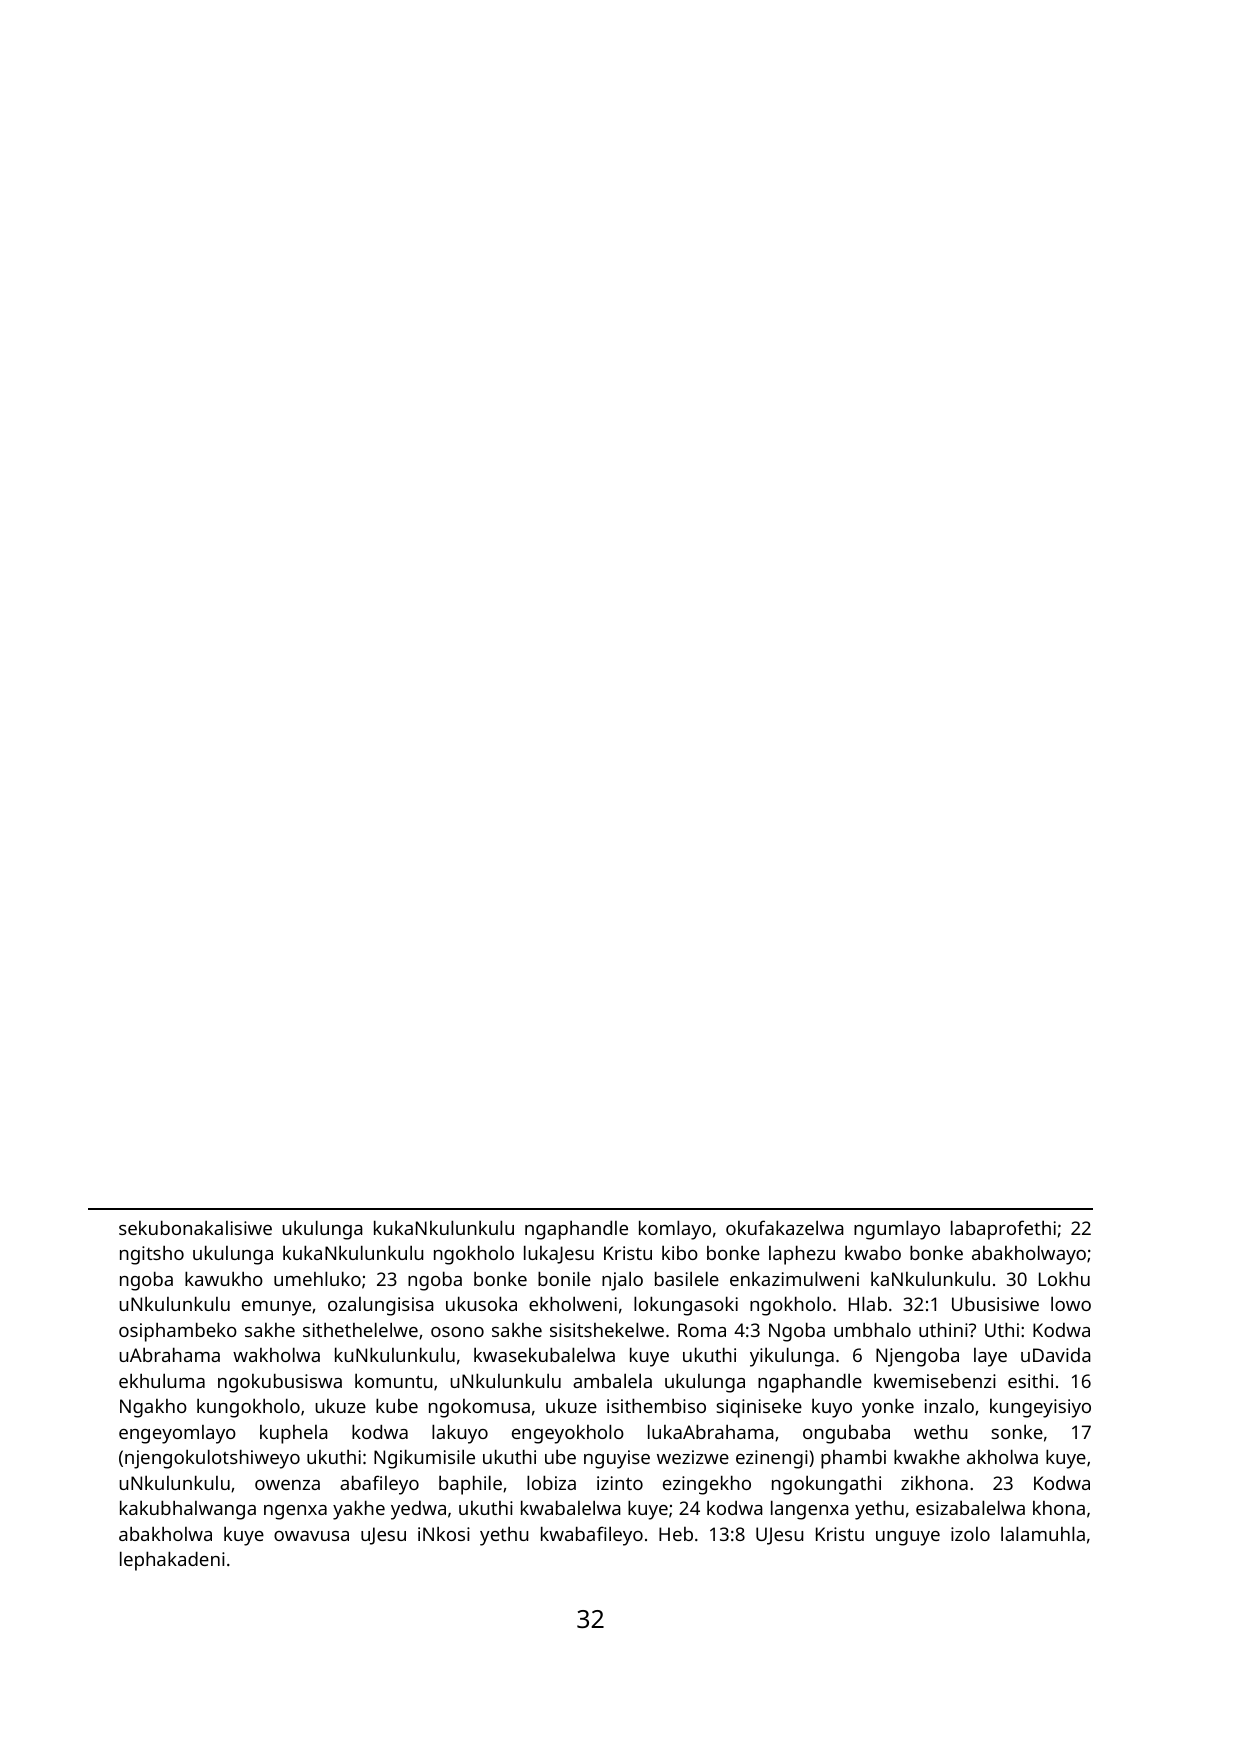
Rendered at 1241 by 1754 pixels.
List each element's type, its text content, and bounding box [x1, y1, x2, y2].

list sekubonakalisiwe ukulunga kukaNkulunkulu ngaphandle komlayo, okufakazelwa ngumlayo labaprofethi; 22 ngitsho ukulunga kukaNkulunkulu ngokholo lukaJesu Kristu kibo bonke laphezu kwabo bonke abakholwayo; ngoba kawukho umehluko; 23 ngoba bonke bonile njalo basilele enkazimulweni kaNkulunkulu. 30 Lokhu uNkulunkulu emunye, ozalungisisa ukusoka ekholweni, lokungasoki ngokholo. Hlab. 32:1 Ubusisiwe lowo osiphambeko sakhe sithethelelwe, osono sakhe sisitshekelwe. Roma 4:3 Ngoba umbhalo uthini? Uthi: Kodwa uAbrahama wakholwa kuNkulunkulu, kwasekubalelwa kuye ukuthi yikulunga. 6 Njengoba laye uDavida ekhuluma ngokubusiswa komuntu, uNkulunkulu ambalela ukulunga ngaphandle kwemisebenzi esithi. 16 Ngakho kungokholo, ukuze kube ngokomusa, ukuze isithembiso siqiniseke kuyo yonke inzalo, kungeyisiyo engeyomlayo kuphela kodwa lakuyo engeyokholo lukaAbrahama, ongubaba wethu sonke, 17 (njengokulotshiweyo ukuthi: Ngikumisile ukuthi ube nguyise wezizwe ezinengi) phambi kwakhe akholwa kuye, uNkulunkulu, owenza abafileyo baphile, lobiza izinto ezingekho ngokungathi zikhona. 23 Kodwa kakubhalwanga ngenxa yakhe yedwa, ukuthi kwabalelwa kuye; 24 kodwa langenxa yethu, esizabalelwa khona, abakholwa kuye owavusa uJesu iNkosi yethu kwabafileyo. Heb. 13:8 UJesu Kristu unguye izolo lalamuhla, lephakadeni. [88, 1215, 1092, 1572]
